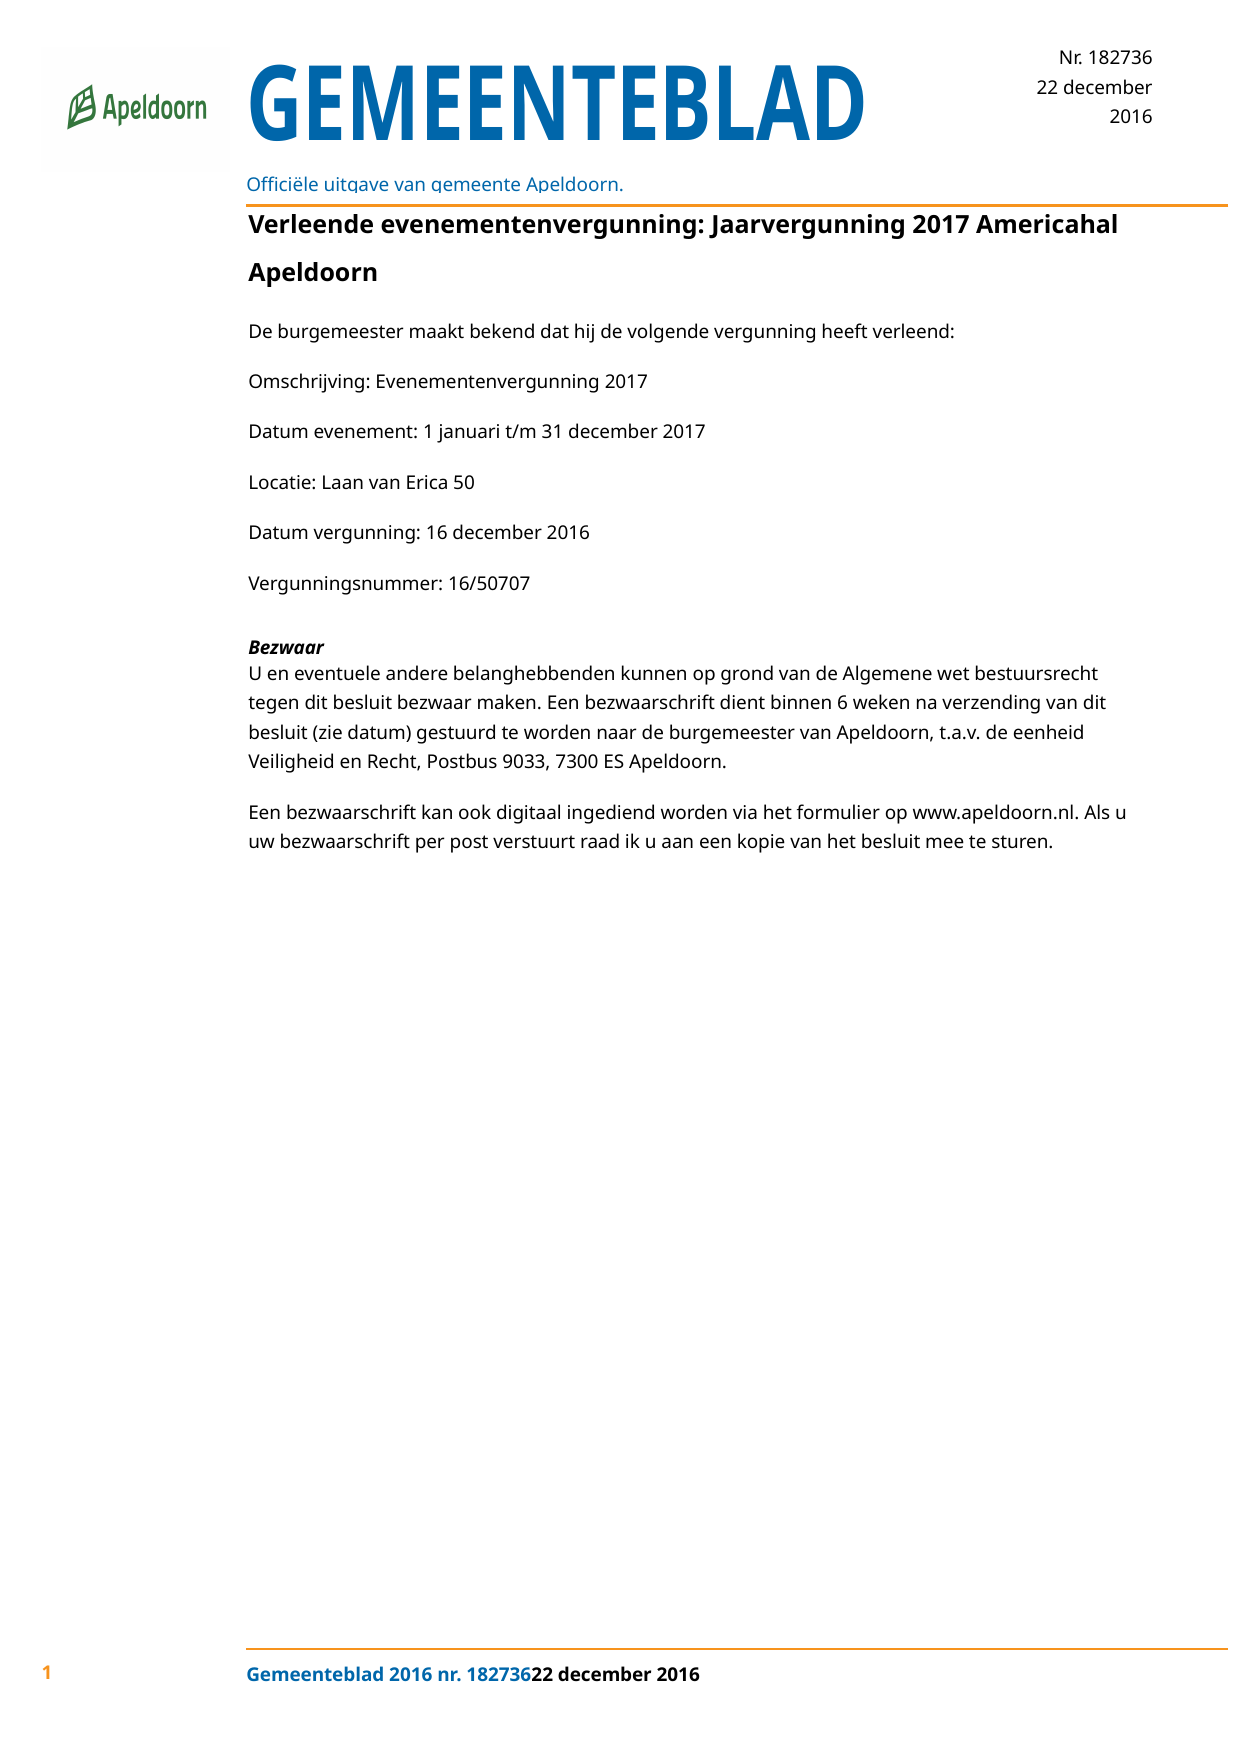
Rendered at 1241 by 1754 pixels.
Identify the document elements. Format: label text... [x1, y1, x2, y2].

text De burgemeester maakt bekend dat hij de volgende vergunning heeft verleend: [248, 318, 1152, 344]
text Vergunningsnummer: 16/50707 [248, 570, 1152, 596]
text Een bezwaarschrift kan ook digitaal ingediend worden via het formulier op www.apeldoorn.nl. Als u uw bezwaarschrift per post verstuurt raad ik u aan een kopie van het besluit mee te sturen. [248, 799, 1152, 854]
picture [41, 47, 231, 172]
text Omschrijving: Evenementenvergunning 2017 [248, 368, 1152, 394]
text Datum vergunning: 16 december 2016 [248, 519, 1152, 545]
text Bezwaar [248, 634, 1152, 660]
text U en eventuele andere belanghebbenden kunnen op grond van de Algemene wet bestuursrecht tegen dit besluit bezwaar maken. Een bezwaarschrift dient binnen 6 weken na verzending van dit besluit (zie datum) gestuurd te worden naar de burgemeester van Apeldoorn, t.a.v. de eenheid Veiligheid en Recht, Postbus 9033, 7300 ES Apeldoorn. [248, 660, 1152, 774]
text Datum evenement: 1 januari t/m 31 december 2017 [248, 419, 1152, 444]
text Verleende evenementenvergunning: Jaarvergunning 2017 Americahal Apeldoorn [248, 207, 1152, 288]
text Locatie: Laan van Erica 50 [248, 469, 1152, 495]
